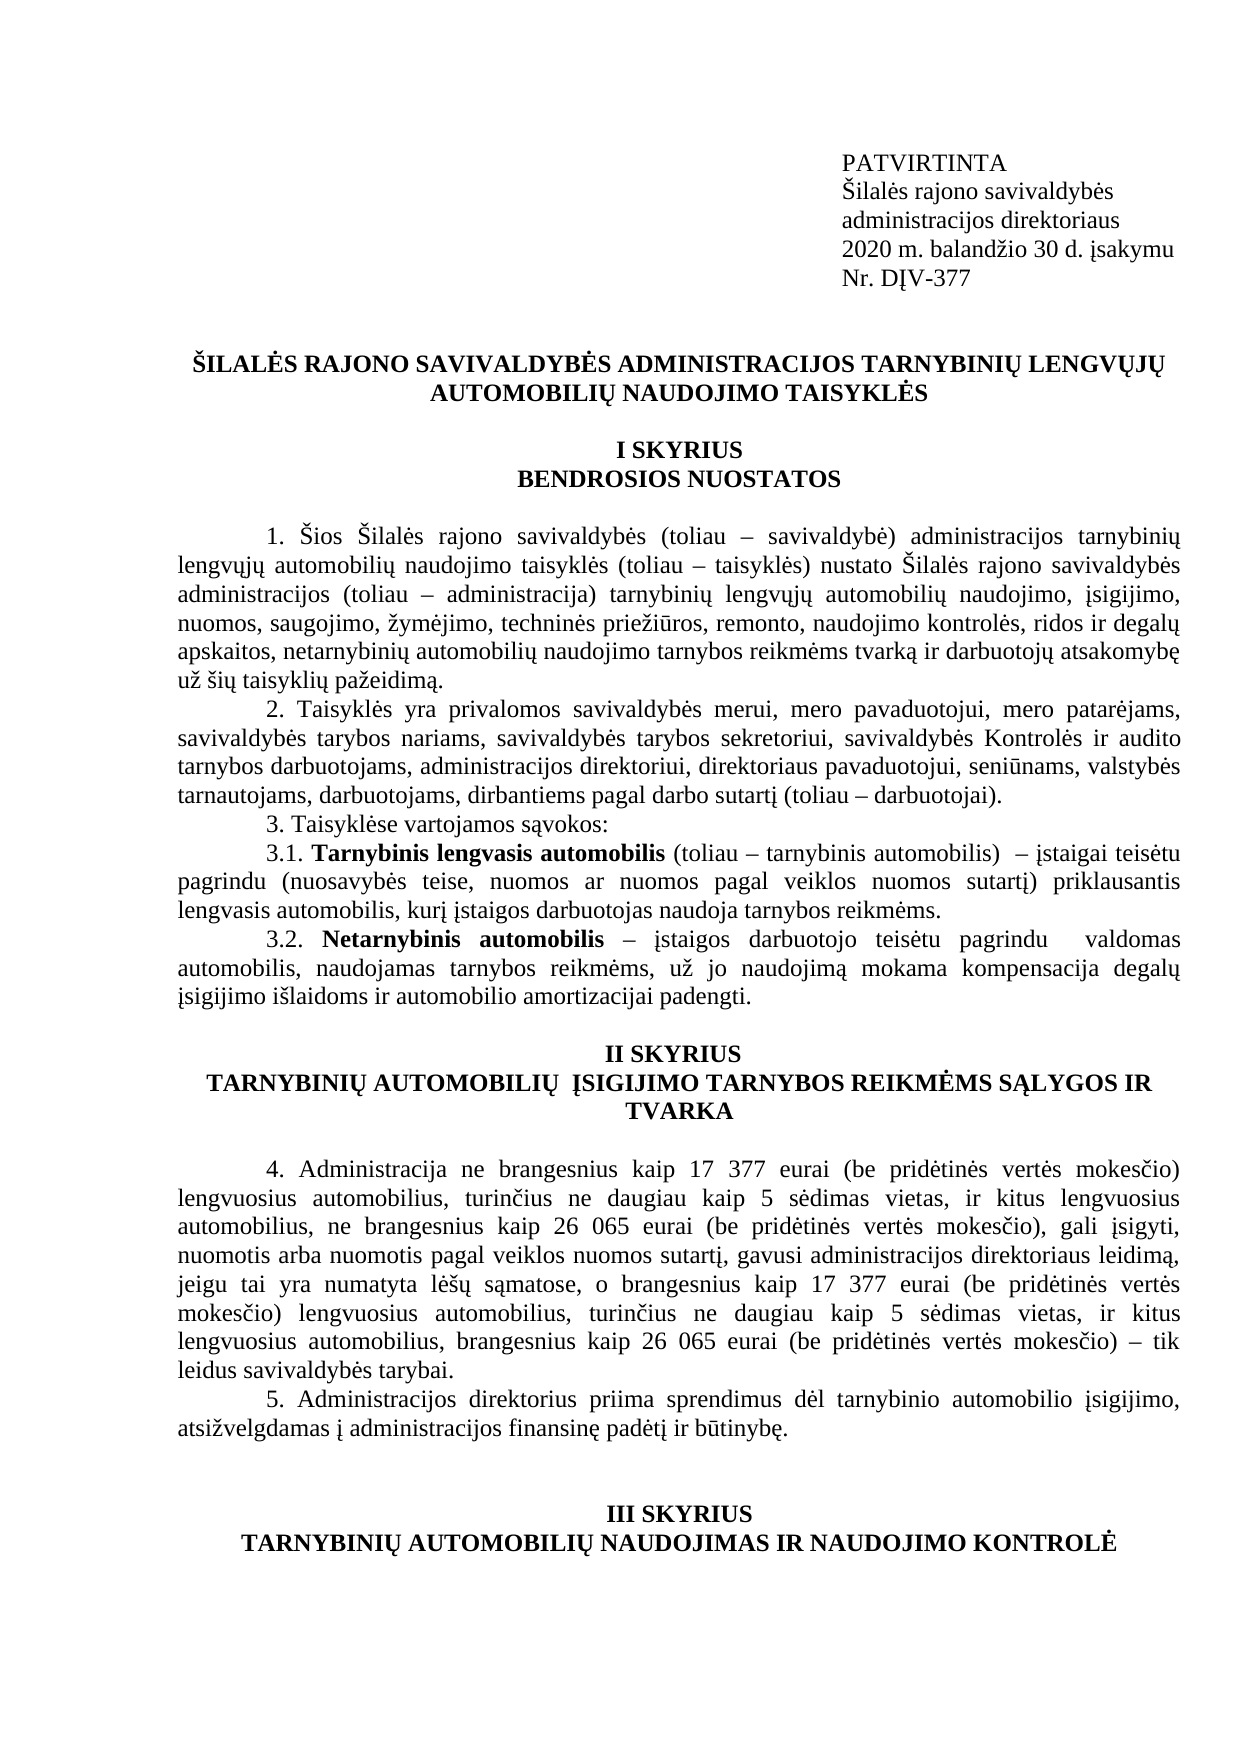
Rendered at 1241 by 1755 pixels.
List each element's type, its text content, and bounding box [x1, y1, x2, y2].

text TARNYBINIŲ AUTOMOBILIŲ ĮSIGIJIMO TARNYBOS REIKMĖMS SĄLYGOS IR TVARKA [177, 1068, 1181, 1125]
text Šilalės rajono savivaldybės [177, 176, 1181, 205]
text PATVIRTINTA [177, 148, 1181, 176]
text BENDROSIOS NUOSTATOS [177, 464, 1181, 493]
text TARNYBINIŲ AUTOMOBILIŲ NAUDOJIMAS IR NAUDOJIMO KONTROLĖ [177, 1528, 1181, 1556]
text ŠILALĖS RAJONO SAVIVALDYBĖS ADMINISTRACIJOS TARNYBINIŲ LENGVŲJŲ AUTOMOBILIŲ NAUDOJIMO TAISYKLĖS [177, 349, 1181, 406]
text 3. Taisyklėse vartojamos sąvokos: [177, 809, 1181, 838]
text Nr. DĮV-377 [177, 263, 1181, 291]
text I SKYRIUS [177, 435, 1181, 464]
text II SKYRIUS [177, 1039, 1181, 1068]
text administracijos direktoriaus [177, 205, 1181, 234]
text 3.1. Tarnybinis lengvasis automobilis (toliau – tarnybinis automobilis) – įstaigai teisėtu pagrindu (nuosavybės teise, nuomos ar nuomos pagal veiklos nuomos sutartį) priklausantis lengvasis automobilis, kurį įstaigos darbuotojas naudoja tarnybos reikmėms. [177, 838, 1181, 924]
text 3.2. Netarnybinis automobilis – įstaigos darbuotojo teisėtu pagrindu valdomas automobilis, naudojamas tarnybos reikmėms, už jo naudojimą mokama kompensacija degalų įsigijimo išlaidoms ir automobilio amortizacijai padengti. [177, 924, 1181, 1010]
text 2. Taisyklės yra privalomos savivaldybės merui, mero pavaduotojui, mero patarėjams, savivaldybės tarybos nariams, savivaldybės tarybos sekretoriui, savivaldybės Kontrolės ir audito tarnybos darbuotojams, administracijos direktoriui, direktoriaus pavaduotojui, seniūnams, valstybės tarnautojams, darbuotojams, dirbantiems pagal darbo sutartį (toliau – darbuotojai). [177, 694, 1181, 809]
text 4. Administracija ne brangesnius kaip 17 377 eurai (be pridėtinės vertės mokesčio) lengvuosius automobilius, turinčius ne daugiau kaip 5 sėdimas vietas, ir kitus lengvuosius automobilius, ne brangesnius kaip 26 065 eurai (be pridėtinės vertės mokesčio), gali įsigyti, nuomotis arba nuomotis pagal veiklos nuomos sutartį, gavusi administracijos direktoriaus leidimą, jeigu tai yra numatyta lėšų sąmatose, o brangesnius kaip 17 377 eurai (be pridėtinės vertės mokesčio) lengvuosius automobilius, turinčius ne daugiau kaip 5 sėdimas vietas, ir kitus lengvuosius automobilius, brangesnius kaip 26 065 eurai (be pridėtinės vertės mokesčio) – tik leidus savivaldybės tarybai. [177, 1154, 1181, 1384]
text 5. Administracijos direktorius priima sprendimus dėl tarnybinio automobilio įsigijimo, atsižvelgdamas į administracijos finansinę padėtį ir būtinybę. [177, 1384, 1181, 1441]
text 2020 m. balandžio 30 d. įsakymu [177, 234, 1181, 263]
text 1. Šios Šilalės rajono savivaldybės (toliau – savivaldybė) administracijos tarnybinių lengvųjų automobilių naudojimo taisyklės (toliau – taisyklės) nustato Šilalės rajono savivaldybės administracijos (toliau – administracija) tarnybinių lengvųjų automobilių naudojimo, įsigijimo, nuomos, saugojimo, žymėjimo, techninės priežiūros, remonto, naudojimo kontrolės, ridos ir degalų apskaitos, netarnybinių automobilių naudojimo tarnybos reikmėms tvarką ir darbuotojų atsakomybę už šių taisyklių pažeidimą. [177, 521, 1181, 694]
text III SKYRIUS [177, 1499, 1181, 1528]
